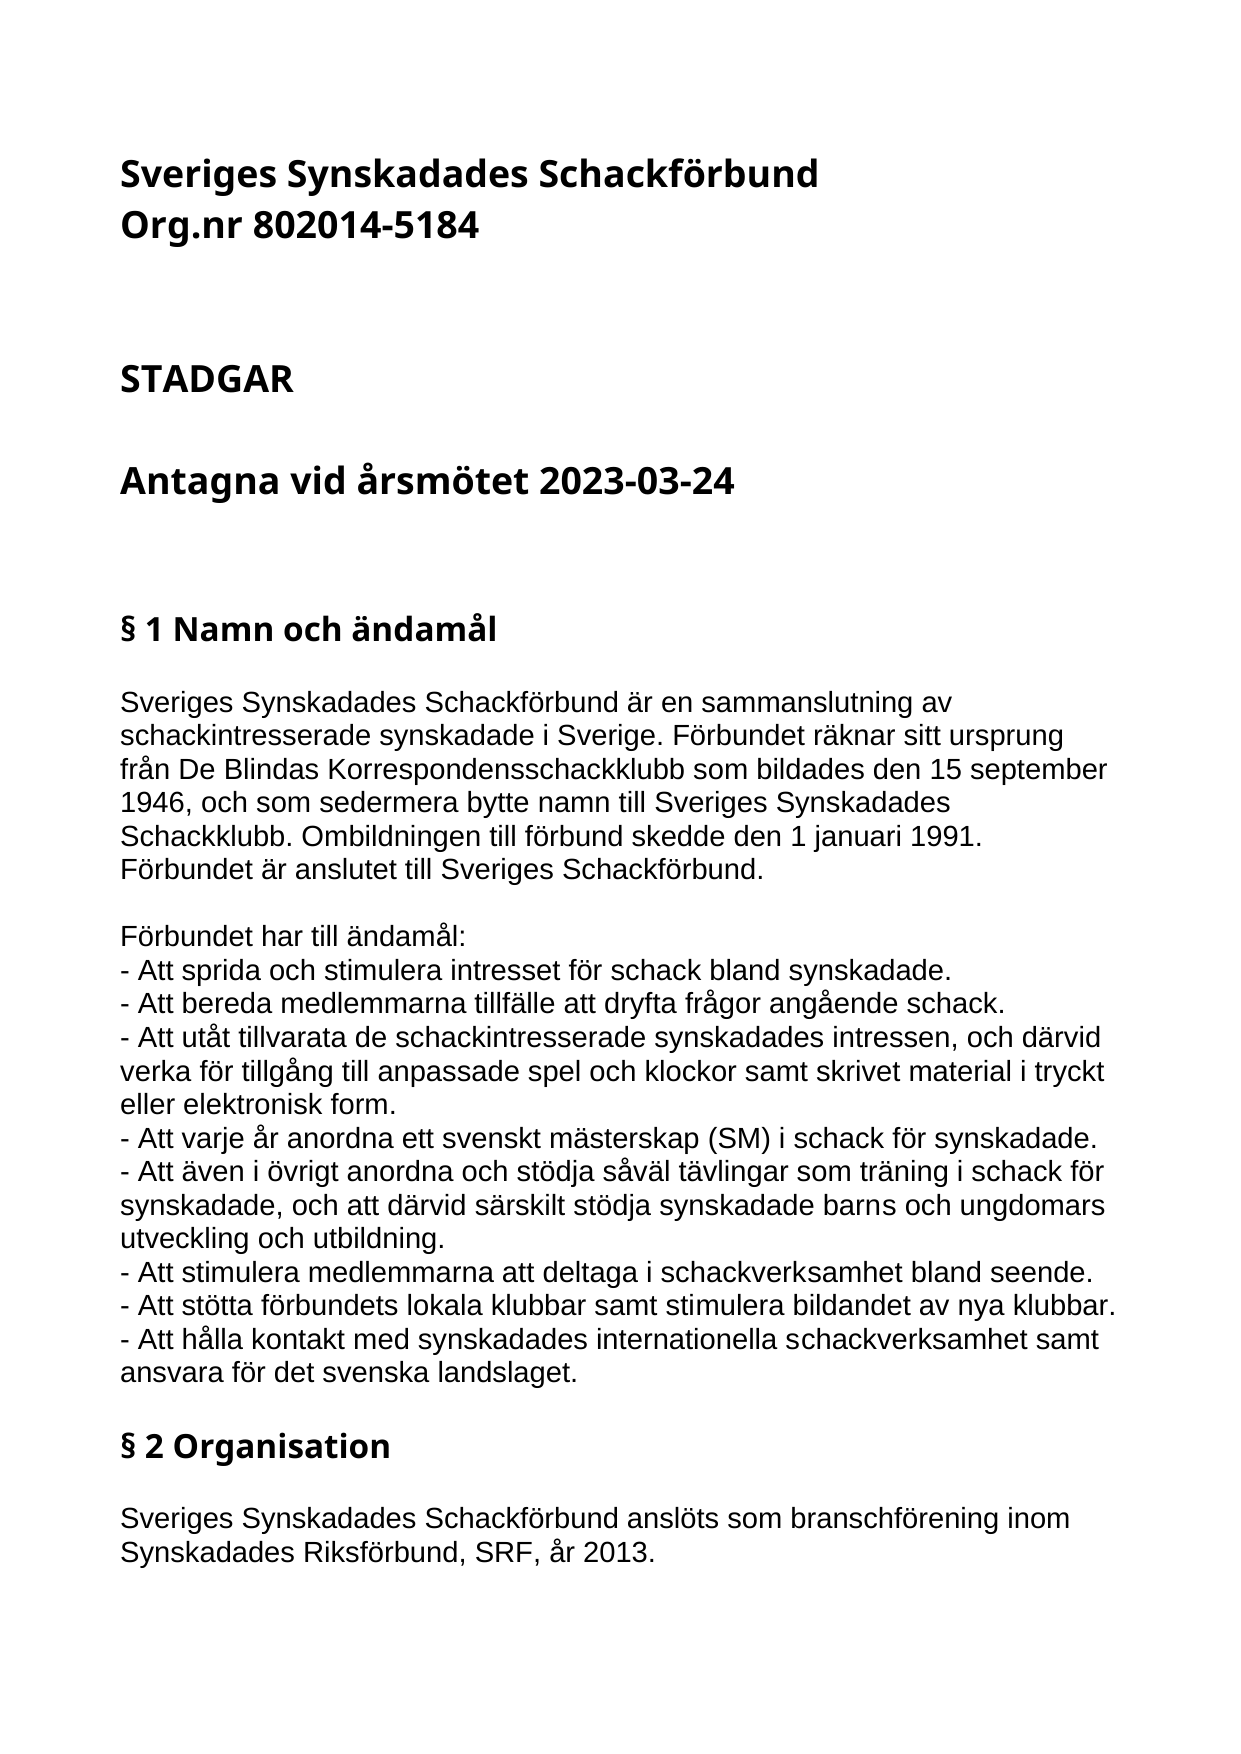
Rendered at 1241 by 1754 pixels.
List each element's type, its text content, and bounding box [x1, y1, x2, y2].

text § 1 Namn och ändamål [120, 606, 1120, 651]
text Antagna vid årsmötet 2023-03-24 [120, 454, 1120, 505]
text - Att varje år anordna ett svenskt mästerskap (SM) i schack för synskadade. [120, 1121, 1120, 1154]
text Sveriges Synskadades Schackförbund [120, 148, 1120, 199]
text - Att utåt tillvarata de schackintresserade synskadades intressen, och därvid verka för tillgång till anpassade spel och klockor samt skrivet material i tryckt eller elektronisk form. [120, 1020, 1120, 1121]
text - Att sprida och stimulera intresset för schack bland synskadade. [120, 953, 1120, 986]
text - Att hålla kontakt med synskadades internationella s­chackverksamhet samt ansvara för det svenska landslaget. [120, 1322, 1120, 1389]
text - Att bereda medlemmarna tillfälle att dryfta frågor angående schack. [120, 986, 1120, 1020]
text § 2 Organisation [120, 1422, 1120, 1468]
text Sveriges Synskadades Schackförbund är en sammanslutning av schackintresserade synskadade i Sverige. Förbundet räknar sitt ursprung från De Blindas Korrespondensschackklubb som bildades den 15 september 1946, och som sedermera bytte namn till Sveriges Synskadades Schackklubb. Ombildningen till förbund skedde den 1 januari 1991. Förbundet är anslutet till Sveriges Schackförbund. [120, 684, 1120, 886]
text Förbundet har till ändamål: [120, 919, 1120, 953]
text - Att även i övrigt anordna och stödja såväl tävlingar som träning i schack för synskadade, och att därvid särskilt stödja synskadade barns och ungdomars utveckling och utbildning. [120, 1154, 1120, 1255]
text Org.nr 802014-5184 [120, 199, 1120, 250]
text STADGAR [120, 352, 1120, 403]
text - Att stötta förbundets lokala klubbar samt sti­mulera bildandet av nya klubbar. [120, 1288, 1120, 1322]
text - Att stimulera medlemmarna att deltaga i schackverk­samhet bland seende. [120, 1255, 1120, 1288]
text Sveriges Synskadades Schackförbund anslöts som branschförening inom Synskadades Riksförbund, SRF, år 2013. [120, 1501, 1120, 1568]
